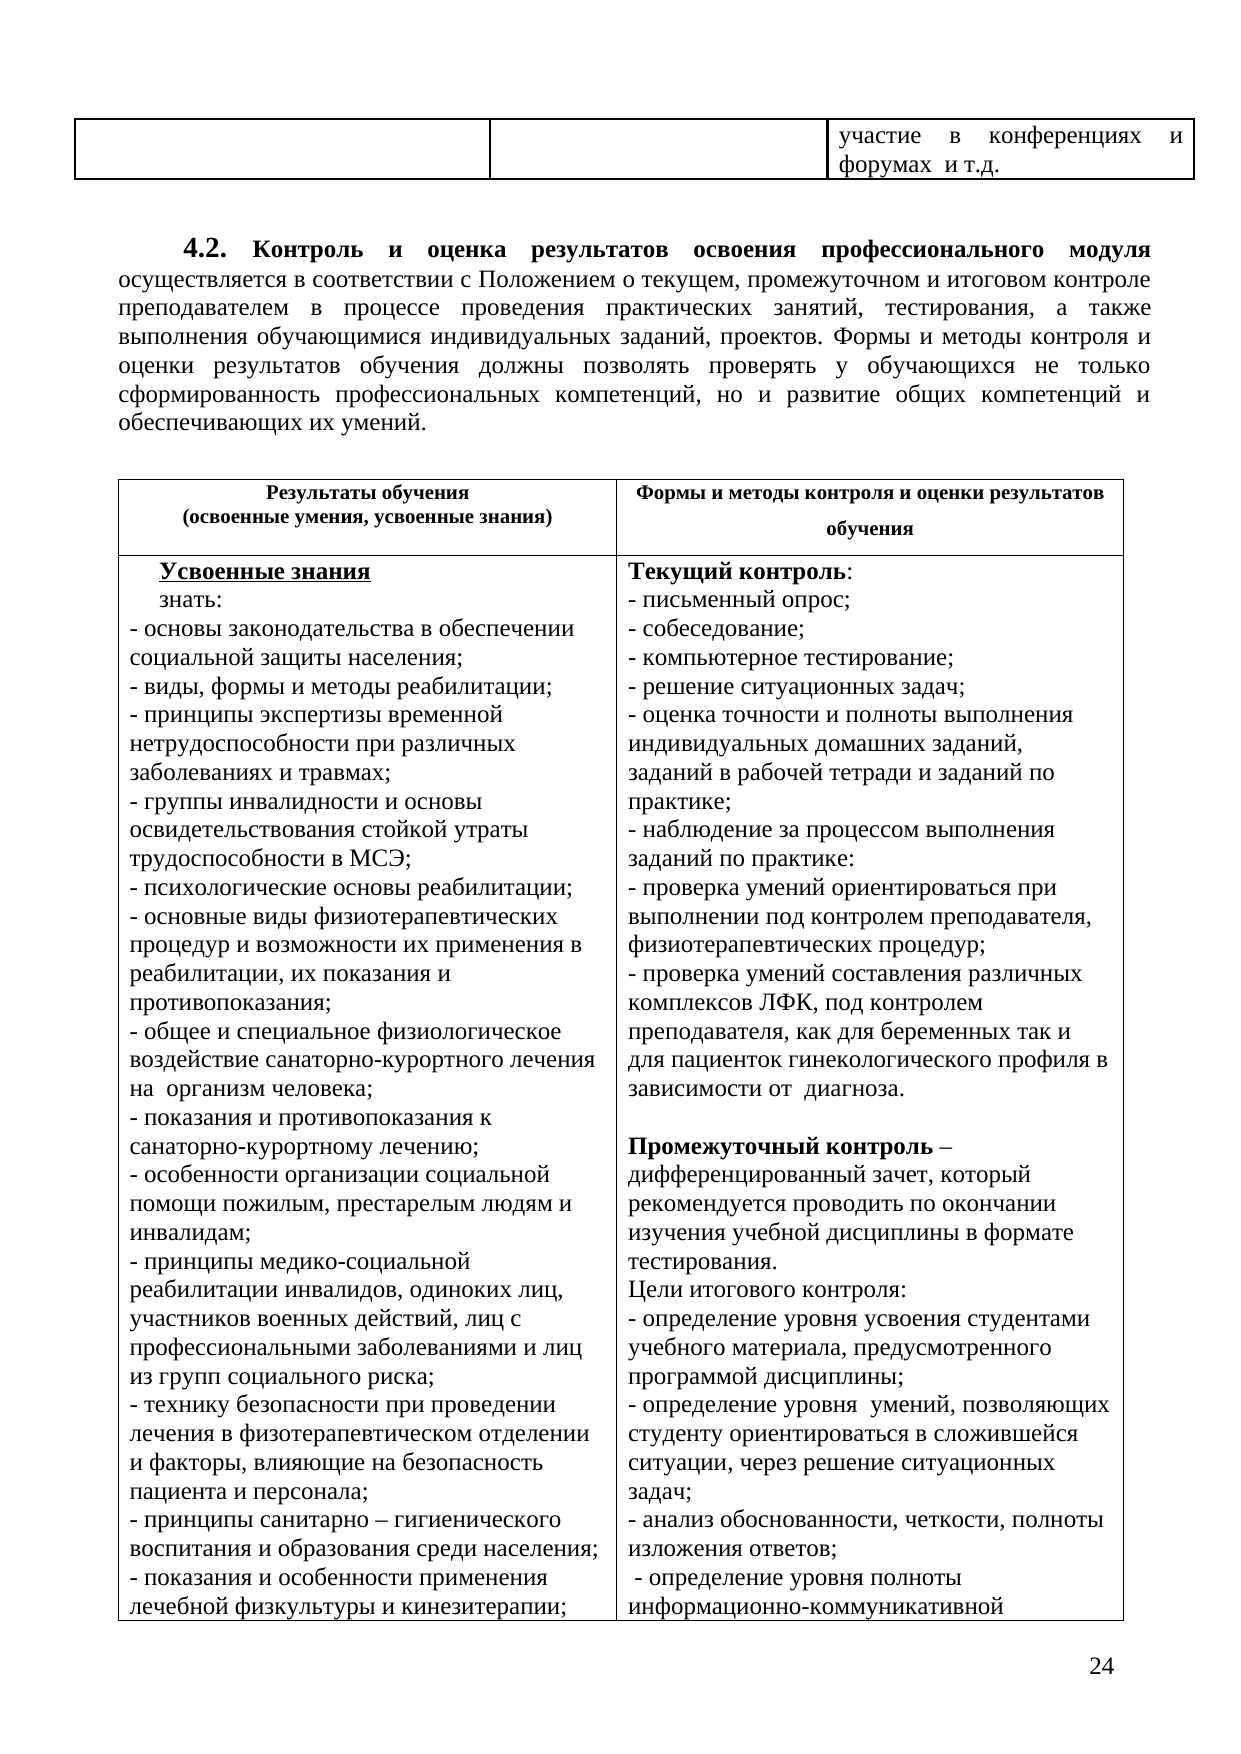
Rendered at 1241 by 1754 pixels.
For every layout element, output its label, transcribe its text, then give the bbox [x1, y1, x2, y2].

table_cell Текущий контроль: - письменный опрос; - собеседование; - компьютерное тестирование; - решение ситуационных задач; - оценка точности и полноты выполнения индивидуальных домашних заданий, заданий в рабочей тетради и заданий по практике; - наблюдение за процессом выполнения заданий по практике: - проверка умений ориентироваться при выполнении под контролем преподавателя, физиотерапевтических процедур; - проверка умений составления различных комплексов ЛФК, под контролем преподавателя, как для беременных так и для пациенток гинекологического профиля в зависимости от диагноза. Промежуточный контроль – дифференцированный зачет, который рекомендуется проводить по окончании изучения учебной дисциплины в формате тестирования. Цели итогового контроля: - определение уровня усвоения студентами учебного материала, предусмотренного программой дисциплины; - определение уровня умений, позволяющих студенту ориентироваться в сложившейся ситуации, через решение ситуационных задач; - анализ обоснованности, четкости, полноты изложения ответов; - определение уровня полноты информационно-коммуникативной [617, 556, 1123, 1619]
table_cell Усвоенные знания знать: - основы законодательства в обеспечении социальной защиты населения; - виды, формы и методы реабилитации; - принципы экспертизы временной нетрудоспособности при различных заболеваниях и травмах; - группы инвалидности и основы освидетельствования стойкой утраты трудоспособности в МСЭ; - психологические основы реабилитации; - основные виды физиотерапевтических процедур и возможности их применения в реабилитации, их показания и противопоказания; - общее и специальное физиологическое воздействие санаторно-курортного лечения на организм человека; - показания и противопоказания к санаторно-курортному лечению; - особенности организации социальной помощи пожилым, престарелым людям и инвалидам; - принципы медико-социальной реабилитации инвалидов, одиноких лиц, участников военных действий, лиц с профессиональными заболеваниями и лиц из групп социального риска; - технику безопасности при проведении лечения в физотерапевтическом отделении и факторы, влияющие на безопасность пациента и персонала; - принципы санитарно – гигиенического воспитания и образования среди населения; - показания и особенности применения лечебной физкультуры и кинезитерапии; [119, 556, 616, 1619]
table_cell [491, 120, 826, 178]
table_header Результаты обучения (освоенные умения, усвоенные знания) [119, 480, 616, 555]
text 4.2. Контроль и оценка результатов освоения профессионального модуля осуществляется в соответствии с Положением о текущем, промежуточном и итоговом контроле преподавателем в процессе проведения практических занятий, тестирования, а также выполнения обучающимися индивидуальных заданий, проектов. Формы и методы контроля и оценки результатов обучения должны позволять проверять у обучающихся не только сформированность профессиональных компетенций, но и развитие общих компетенций и обеспечивающих их умений. [118, 230, 1152, 436]
table_cell [76, 120, 489, 178]
table_header Формы и методы контроля и оценки результатов обучения [617, 480, 1123, 555]
table_cell участие в конференциях и форумах и т.д. [829, 120, 1193, 178]
